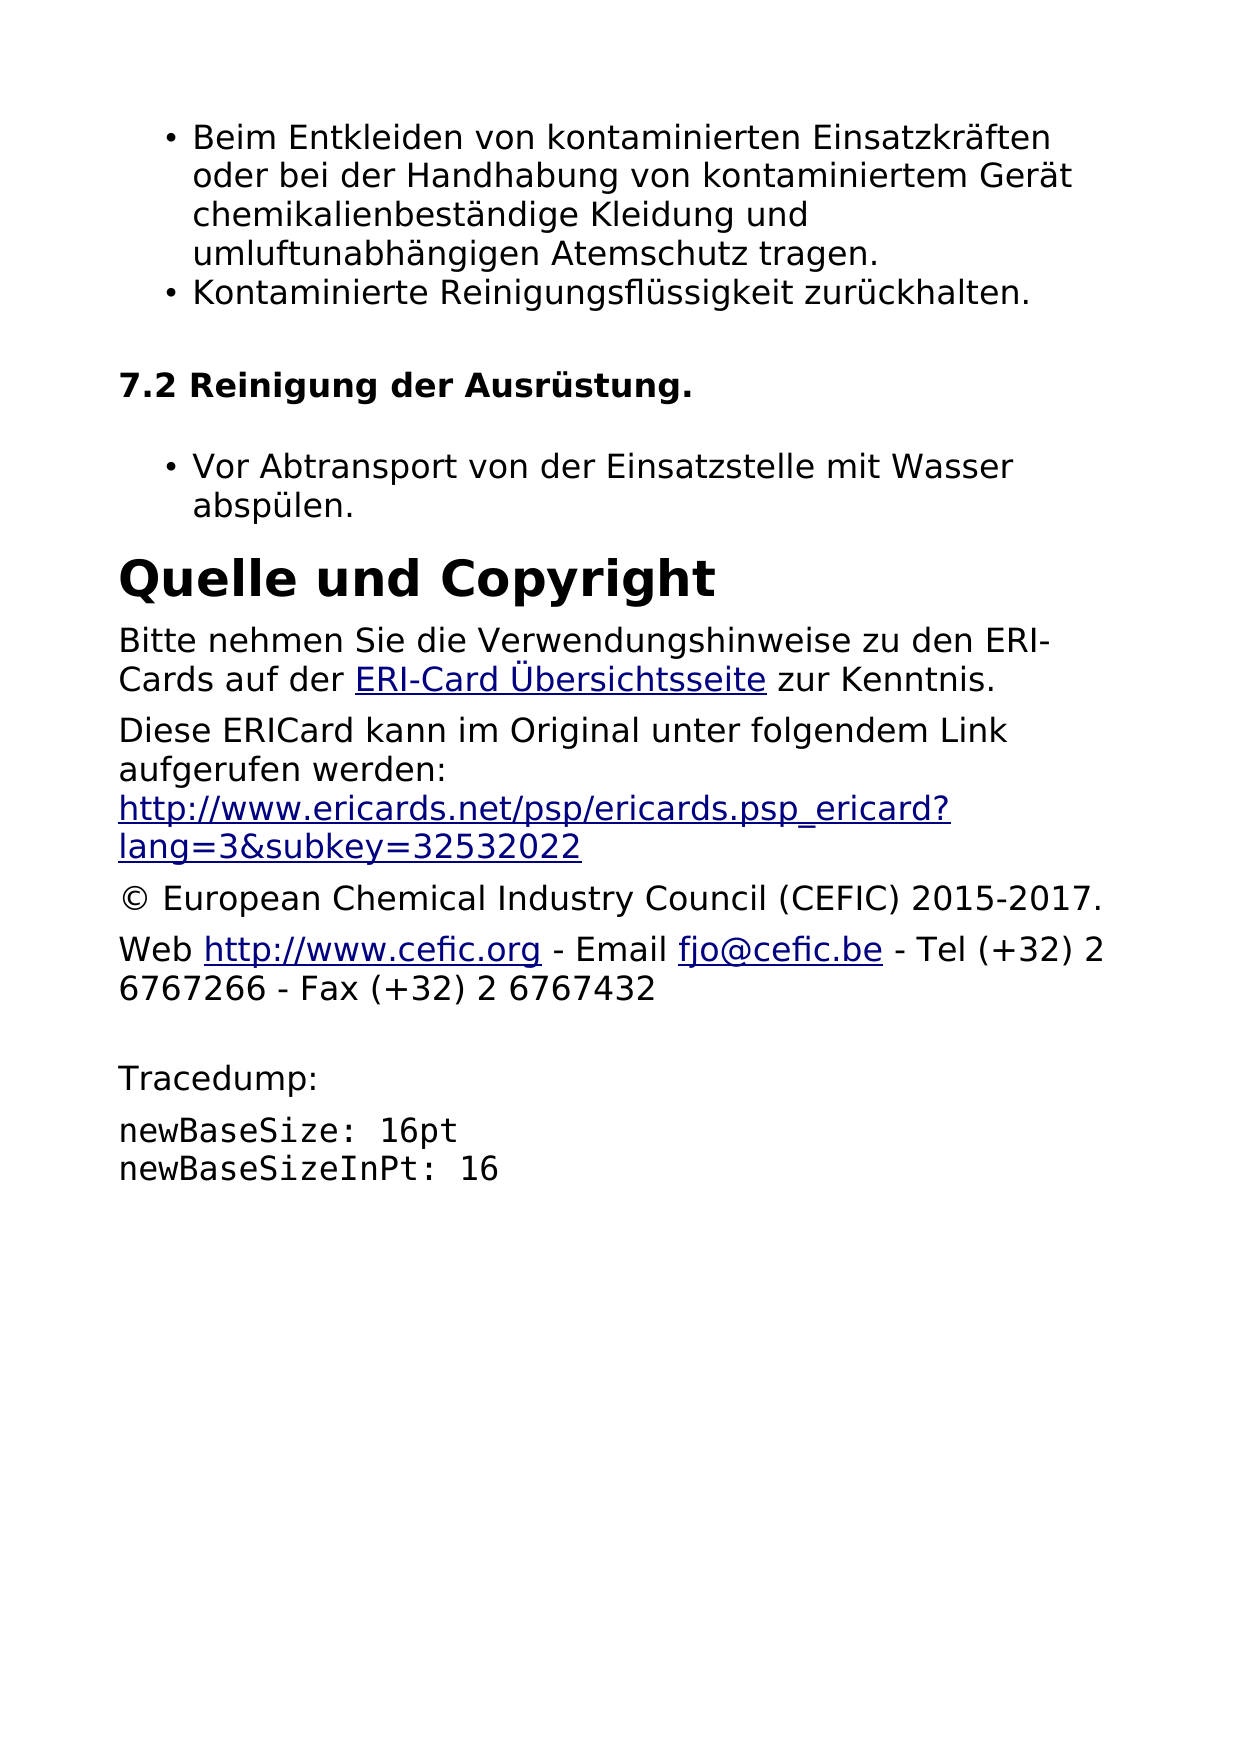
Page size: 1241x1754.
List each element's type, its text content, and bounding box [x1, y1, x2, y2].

text Diese ERICard kann im Original unter folgendem Link aufgerufen werden: http://www.ericards.net/psp/ericards.psp_ericard?lang=3&subkey=32532022 [118, 711, 1122, 867]
text newBaseSize: 16pt newBaseSizeInPt: 16 [118, 1111, 1122, 1189]
text Web http://www.cefic.org - Email fjo@cefic.be - Tel (+32) 2 6767266 - Fax (+32) 2 6767432 [118, 931, 1122, 1008]
subtitle Quelle und Copyright [118, 550, 1122, 609]
list Kontaminierte Reinigungsflüssigkeit zurückhalten. [177, 273, 1122, 312]
list Beim Entkleiden von kontaminierten Einsatzkräften oder bei der Handhabung von kontaminiertem Gerät chemikalienbeständige Kleidung und umluftunabhängigen Atemschutz tragen. [177, 118, 1122, 273]
subtitle 7.2 Reinigung der Ausrüstung. [118, 367, 1122, 406]
text Bitte nehmen Sie die Verwendungshinweise zu den ERI-Cards auf der ERI-Card Übersichtsseite zur Kenntnis. [118, 621, 1122, 699]
text Tracedump: [118, 1021, 1122, 1098]
list Vor Abtransport von der Einsatzstelle mit Wasser abspülen. [177, 448, 1122, 525]
text © European Chemical Industry Council (CEFIC) 2015-2017. [118, 879, 1122, 918]
